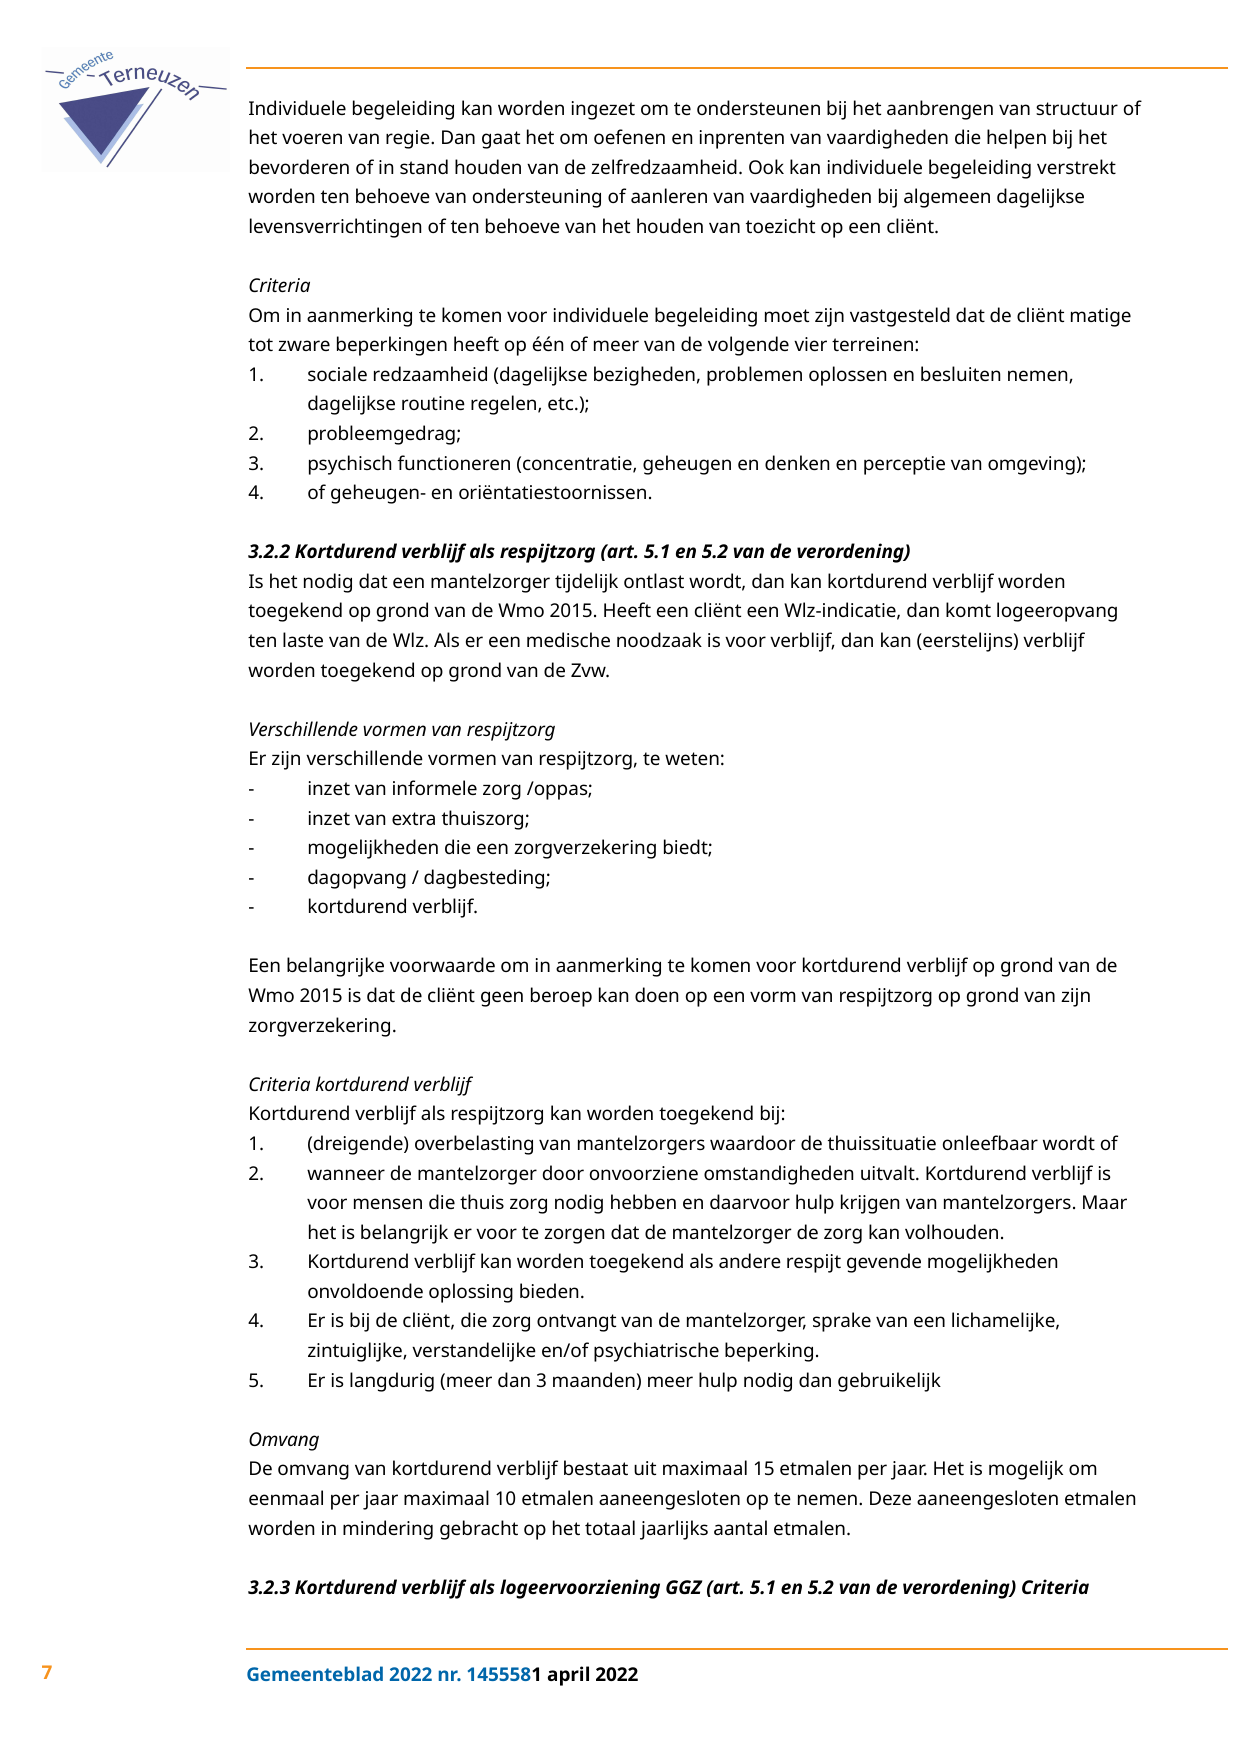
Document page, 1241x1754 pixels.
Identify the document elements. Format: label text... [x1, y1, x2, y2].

list mogelijkheden die een zorgverzekering biedt; [248, 834, 1152, 860]
list dagopvang / dagbesteding; [248, 864, 1152, 890]
text Individuele begeleiding kan worden ingezet om te ondersteunen bij het aanbrengen van structuur of het voeren van regie. Dan gaat het om oefenen en inprenten van vaardigheden die helpen bij het bevorderen of in stand houden van de zelfredzaamheid. Ook kan individuele begeleiding verstrekt worden ten behoeve van ondersteuning of aanleren van vaardigheden bij algemeen dagelijkse levensverrichtingen of ten behoeve van het houden van toezicht op een cliënt. [248, 95, 1152, 239]
list inzet van informele zorg /oppas; [248, 775, 1152, 801]
text De omvang van kortdurend verblijf bestaat uit maximaal 15 etmalen per jaar. Het is mogelijk om eenmaal per jaar maximaal 10 etmalen aaneengesloten op te nemen. Deze aaneengesloten etmalen worden in mindering gebracht op het totaal jaarlijks aantal etmalen. [248, 1456, 1152, 1541]
text Om in aanmerking te komen voor individuele begeleiding moet zijn vastgesteld dat de cliënt matige tot zware beperkingen heeft op één of meer van de volgende vier terreinen: [248, 302, 1152, 357]
list Er is bij de cliënt, die zorg ontvangt van de mantelzorger, sprake van een lichamelijke, zintuiglijke, verstandelijke en/of psychiatrische beperking. [248, 1308, 1152, 1363]
text 3.2.2 Kortdurend verblijf als respijtzorg (art. 5.1 en 5.2 van de verordening) [248, 538, 1152, 564]
list psychisch functioneren (concentratie, geheugen en denken en perceptie van omgeving); [248, 450, 1152, 476]
text Is het nodig dat een mantelzorger tijdelijk ontlast wordt, dan kan kortdurend verblijf worden toegekend op grond van de Wmo 2015. Heeft een cliënt een Wlz-indicatie, dan komt logeeropvang ten laste van de Wlz. Als er een medische noodzaak is voor verblijf, dan kan (eerstelijns) verblijf worden toegekend op grond van de Zvw. [248, 568, 1152, 683]
text Er zijn verschillende vormen van respijtzorg, te weten: [248, 746, 1152, 771]
list inzet van extra thuiszorg; [248, 805, 1152, 831]
text Kortdurend verblijf als respijtzorg kan worden toegekend bij: [248, 1101, 1152, 1126]
list (dreigende) overbelasting van mantelzorgers waardoor de thuissituatie onleefbaar wordt of [248, 1130, 1152, 1156]
picture [41, 47, 231, 172]
list probleemgedrag; [248, 420, 1152, 446]
list Er is langdurig (meer dan 3 maanden) meer hulp nodig dan gebruikelijk [248, 1367, 1152, 1393]
text Een belangrijke voorwaarde om in aanmerking te komen voor kortdurend verblijf op grond van de Wmo 2015 is dat de cliënt geen beroep kan doen op een vorm van respijtzorg op grond van zijn zorgverzekering. [248, 953, 1152, 1038]
list wanneer de mantelzorger door onvoorziene omstandigheden uitvalt. Kortdurend verblijf is voor mensen die thuis zorg nodig hebben en daarvoor hulp krijgen van mantelzorgers. Maar het is belangrijk er voor te zorgen dat de mantelzorger de zorg kan volhouden. [248, 1160, 1152, 1245]
text Omvang [248, 1426, 1152, 1452]
list of geheugen- en oriëntatiestoornissen. [248, 479, 1152, 505]
list Kortdurend verblijf kan worden toegekend als andere respijt gevende mogelijkheden onvoldoende oplossing bieden. [248, 1248, 1152, 1304]
text Criteria kortdurend verblijf [248, 1071, 1152, 1097]
text 3.2.3 Kortdurend verblijf als logeervoorziening GGZ (art. 5.1 en 5.2 van de verordening) Criteria [248, 1574, 1152, 1600]
text Criteria [248, 272, 1152, 298]
text Verschillende vormen van respijtzorg [248, 716, 1152, 742]
list sociale redzaamheid (dagelijkse bezigheden, problemen oplossen en besluiten nemen, dagelijkse routine regelen, etc.); [248, 361, 1152, 416]
list kortdurend verblijf. [248, 893, 1152, 919]
